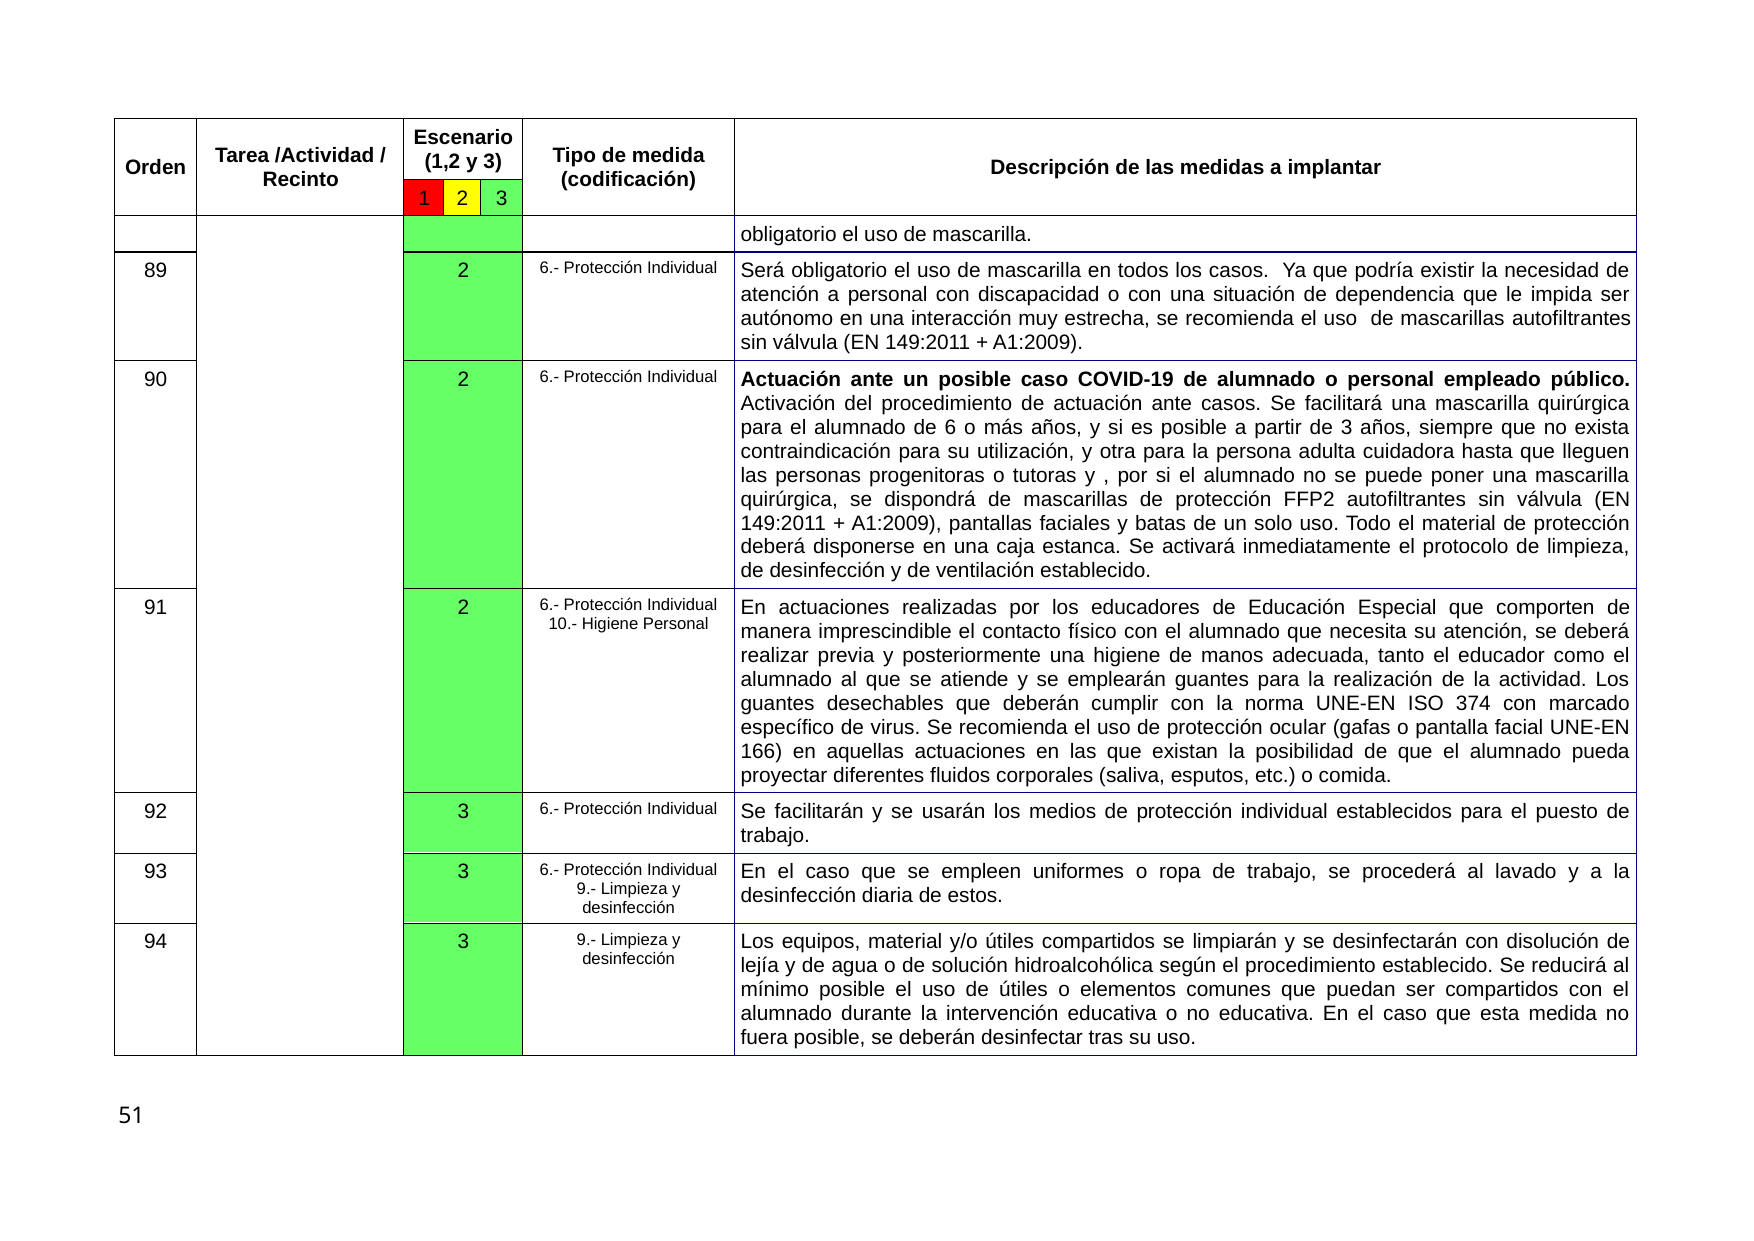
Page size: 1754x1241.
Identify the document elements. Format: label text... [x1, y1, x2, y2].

table_cell En actuaciones realizadas por los educadores de Educación Especial que comporten de manera imprescindible el contacto físico con el alumnado que necesita su atención, se deberá realizar previa y posteriormente una higiene de manos adecuada, tanto el educador como el alumnado al que se atiende y se emplearán guantes para la realización de la actividad. Los guantes desechables que deberán cumplir con la norma UNE-EN ISO 374 con marcado específico de virus. Se recomienda el uso de protección ocular (gafas o pantalla facial UNE-EN 166) en aquellas actuaciones en las que existan la posibilidad de que el alumnado pueda proyectar diferentes fluidos corporales (saliva, esputos, etc.) o comida. [735, 589, 1636, 792]
table_cell 3 [404, 854, 522, 922]
table_header Orden [115, 119, 196, 215]
table_cell Actuación ante un posible caso COVID-19 de alumnado o personal empleado público. Activación del procedimiento de actuación ante casos. Se facilitará una mascarilla quirúrgica para el alumnado de 6 o más años, y si es posible a partir de 3 años, siempre que no exista contraindicación para su utilización, y otra para la persona adulta cuidadora hasta que lleguen las personas progenitoras o tutoras y , por si el alumnado no se puede poner una mascarilla quirúrgica, se dispondrá de mascarillas de protección FFP2 autofiltrantes sin válvula (EN 149:2011 + A1:2009), pantallas faciales y batas de un solo uso. Todo el material de protección deberá disponerse en una caja estanca. Se activará inmediatamente el protocolo de limpieza, de desinfección y de ventilación establecido. [735, 361, 1636, 588]
table_cell 94 [115, 924, 196, 1055]
table_cell Los equipos, material y/o útiles compartidos se limpiarán y se desinfectarán con disolución de lejía y de agua o de solución hidroalcohólica según el procedimiento establecido. Se reducirá al mínimo posible el uso de útiles o elementos comunes que puedan ser compartidos con el alumnado durante la intervención educativa o no educativa. En el caso que esta medida no fuera posible, se deberán desinfectar tras su uso. [735, 924, 1636, 1055]
table_header Tipo de medida (codificación) [523, 119, 734, 215]
table_cell 3 [404, 793, 522, 852]
table_cell 90 [115, 361, 196, 588]
table_cell 6.- Protección Individual 9.- Limpieza y desinfección [523, 854, 734, 922]
table_cell [197, 216, 403, 1055]
table_cell 89 [115, 253, 196, 360]
table_cell 9.- Limpieza y desinfección [523, 924, 734, 1055]
table_cell 91 [115, 589, 196, 792]
table_cell 92 [115, 793, 196, 852]
table_header Escenario (1,2 y 3) [404, 119, 522, 178]
table_cell 6.- Protección Individual 10.- Higiene Personal [523, 589, 734, 792]
table_cell 2 [444, 180, 480, 215]
table_cell 2 [404, 361, 522, 588]
table_cell obligatorio el uso de mascarilla. [735, 216, 1636, 251]
table_cell [523, 216, 734, 251]
table_cell 3 [404, 924, 522, 1055]
table_cell [404, 216, 522, 251]
table_header Descripción de las medidas a implantar [735, 119, 1636, 215]
table_cell 2 [404, 253, 522, 360]
table_cell Será obligatorio el uso de mascarilla en todos los casos. Ya que podría existir la necesidad de atención a personal con discapacidad o con una situación de dependencia que le impida ser autónomo en una interacción muy estrecha, se recomienda el uso de mascarillas autofiltrantes sin válvula (EN 149:2011 + A1:2009). [735, 253, 1636, 360]
table_header Tarea /Actividad / Recinto [197, 119, 403, 215]
table_cell [115, 216, 196, 251]
table_cell 3 [481, 180, 522, 215]
table_cell 1 [404, 180, 443, 215]
table_cell En el caso que se empleen uniformes o ropa de trabajo, se procederá al lavado y a la desinfección diaria de estos. [735, 854, 1636, 922]
table_cell Se facilitarán y se usarán los medios de protección individual establecidos para el puesto de trabajo. [735, 793, 1636, 852]
table_cell 6.- Protección Individual [523, 793, 734, 852]
table_cell 93 [115, 854, 196, 922]
table_cell 6.- Protección Individual [523, 361, 734, 588]
table_cell 6.- Protección Individual [523, 253, 734, 360]
table_cell 2 [404, 589, 522, 792]
